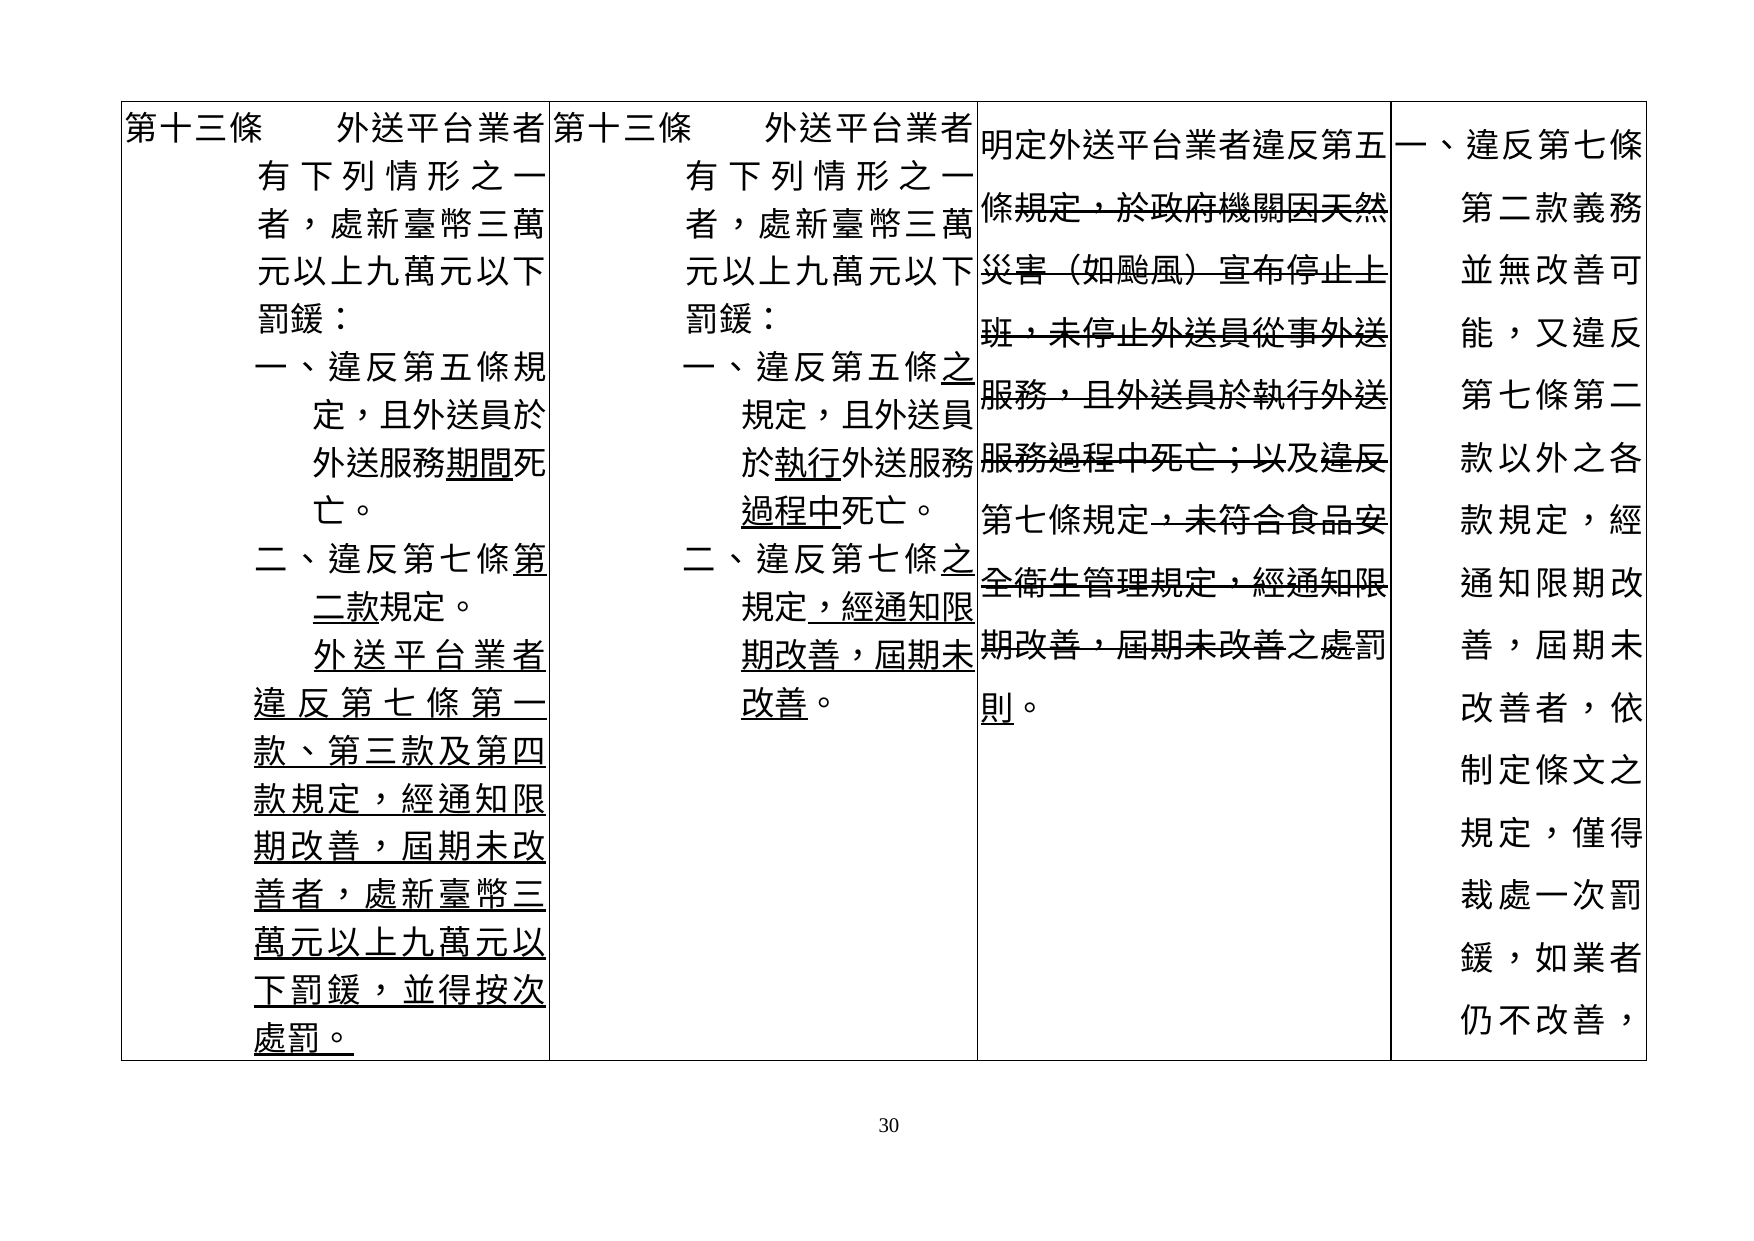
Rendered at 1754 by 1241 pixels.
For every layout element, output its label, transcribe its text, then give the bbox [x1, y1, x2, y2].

table_cell 第十三條 外送平台業者有下列情形之一者，處新臺幣三萬元以上九萬元以下罰鍰： 一、違反第五條之規定，且外送員於執行外送服務過程中死亡。 二、違反第七條之規定，經通知限期改善，屆期未改善。 [550, 102, 977, 1060]
table_cell 明定外送平台業者違反第五條規定，於政府機關因天然災害（如颱風）宣布停止上班，未停止外送員從事外送服務，且外送員於執行外送服務過程中死亡；以及違反第七條規定，未符合食品安全衛生管理規定，經通知限期改善，屆期未改善之處罰則。 [978, 102, 1390, 1060]
table_cell 第十三條 外送平台業者有下列情形之一者，處新臺幣三萬元以上九萬元以下罰鍰： 一、違反第五條規定，且外送員於外送服務期間死亡。 二、違反第七條第二款規定。 外送平台業者違反第七條第一款、第三款及第四款規定，經通知限期改善，屆期未改善者，處新臺幣三萬元以上九萬元以下罰鍰，並得按次處罰。 [122, 102, 549, 1060]
table_cell 一、違反第七條第二款義務並無改善可能，又違反第七條第二款以外之各款規定，經通知限期改善，屆期未改善者，依制定條文之規定，僅得裁處一次罰鍰，如業者仍不改善， [1392, 102, 1646, 1060]
